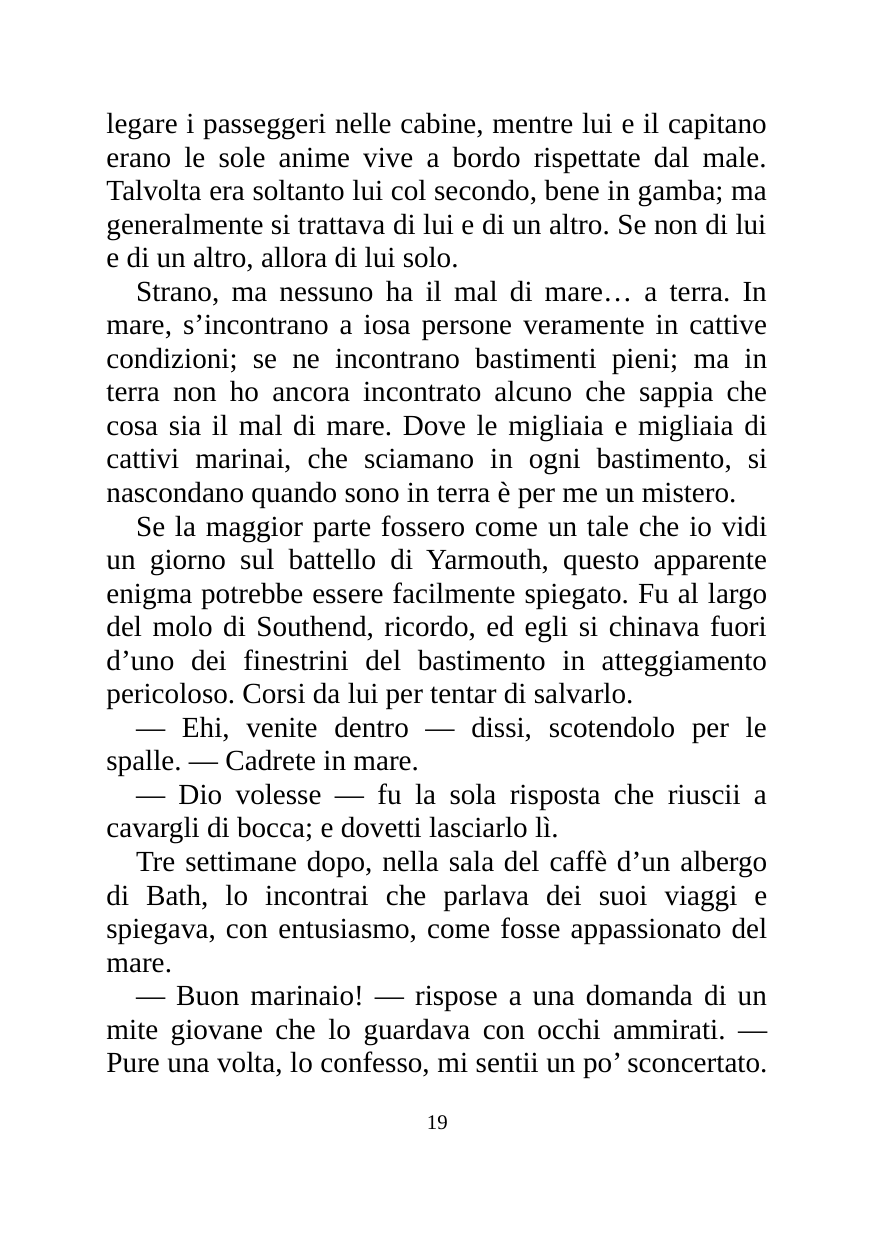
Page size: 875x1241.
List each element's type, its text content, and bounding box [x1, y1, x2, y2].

text Strano, ma nessuno ha il mal di mare… a terra. In mare, s’incontrano a iosa persone veramente in cattive condizioni; se ne incontrano bastimenti pieni; ma in terra non ho ancora incontrato alcuno che sappia che cosa sia il mal di mare. Dove le migliaia e migliaia di cattivi marinai, che sciamano in ogni bastimento, si nascondano quando sono in terra è per me un mistero. [106, 274, 768, 509]
text Tre settimane dopo, nella sala del caffè d’un albergo di Bath, lo incontrai che parlava dei suoi viaggi e spiegava, con entusiasmo, come fosse appassionato del mare. [106, 844, 768, 978]
text legare i passeggeri nelle cabine, mentre lui e il capitano erano le sole anime vive a bordo rispettate dal male. Talvolta era soltanto lui col secondo, bene in gamba; ma generalmente si trattava di lui e di un altro. Se non di lui e di un altro, allora di lui solo. [106, 106, 768, 274]
text — Dio volesse — fu la sola risposta che riuscii a cavargli di bocca; e dovetti lasciarlo lì. [106, 777, 768, 844]
text — Ehi, venite dentro — dissi, scotendolo per le spalle. — Cadrete in mare. [106, 710, 768, 777]
text Se la maggior parte fossero come un tale che io vidi un giorno sul battello di Yarmouth, questo apparente enigma potrebbe essere facilmente spiegato. Fu al largo del molo di Southend, ricordo, ed egli si chinava fuori d’uno dei finestrini del bastimento in atteggiamento pericoloso. Corsi da lui per tentar di salvarlo. [106, 509, 768, 710]
text — Buon marinaio! — rispose a una domanda di un mite giovane che lo guardava con occhi ammirati. — Pure una volta, lo confesso, mi sentii un po’ sconcertato. [106, 978, 768, 1079]
